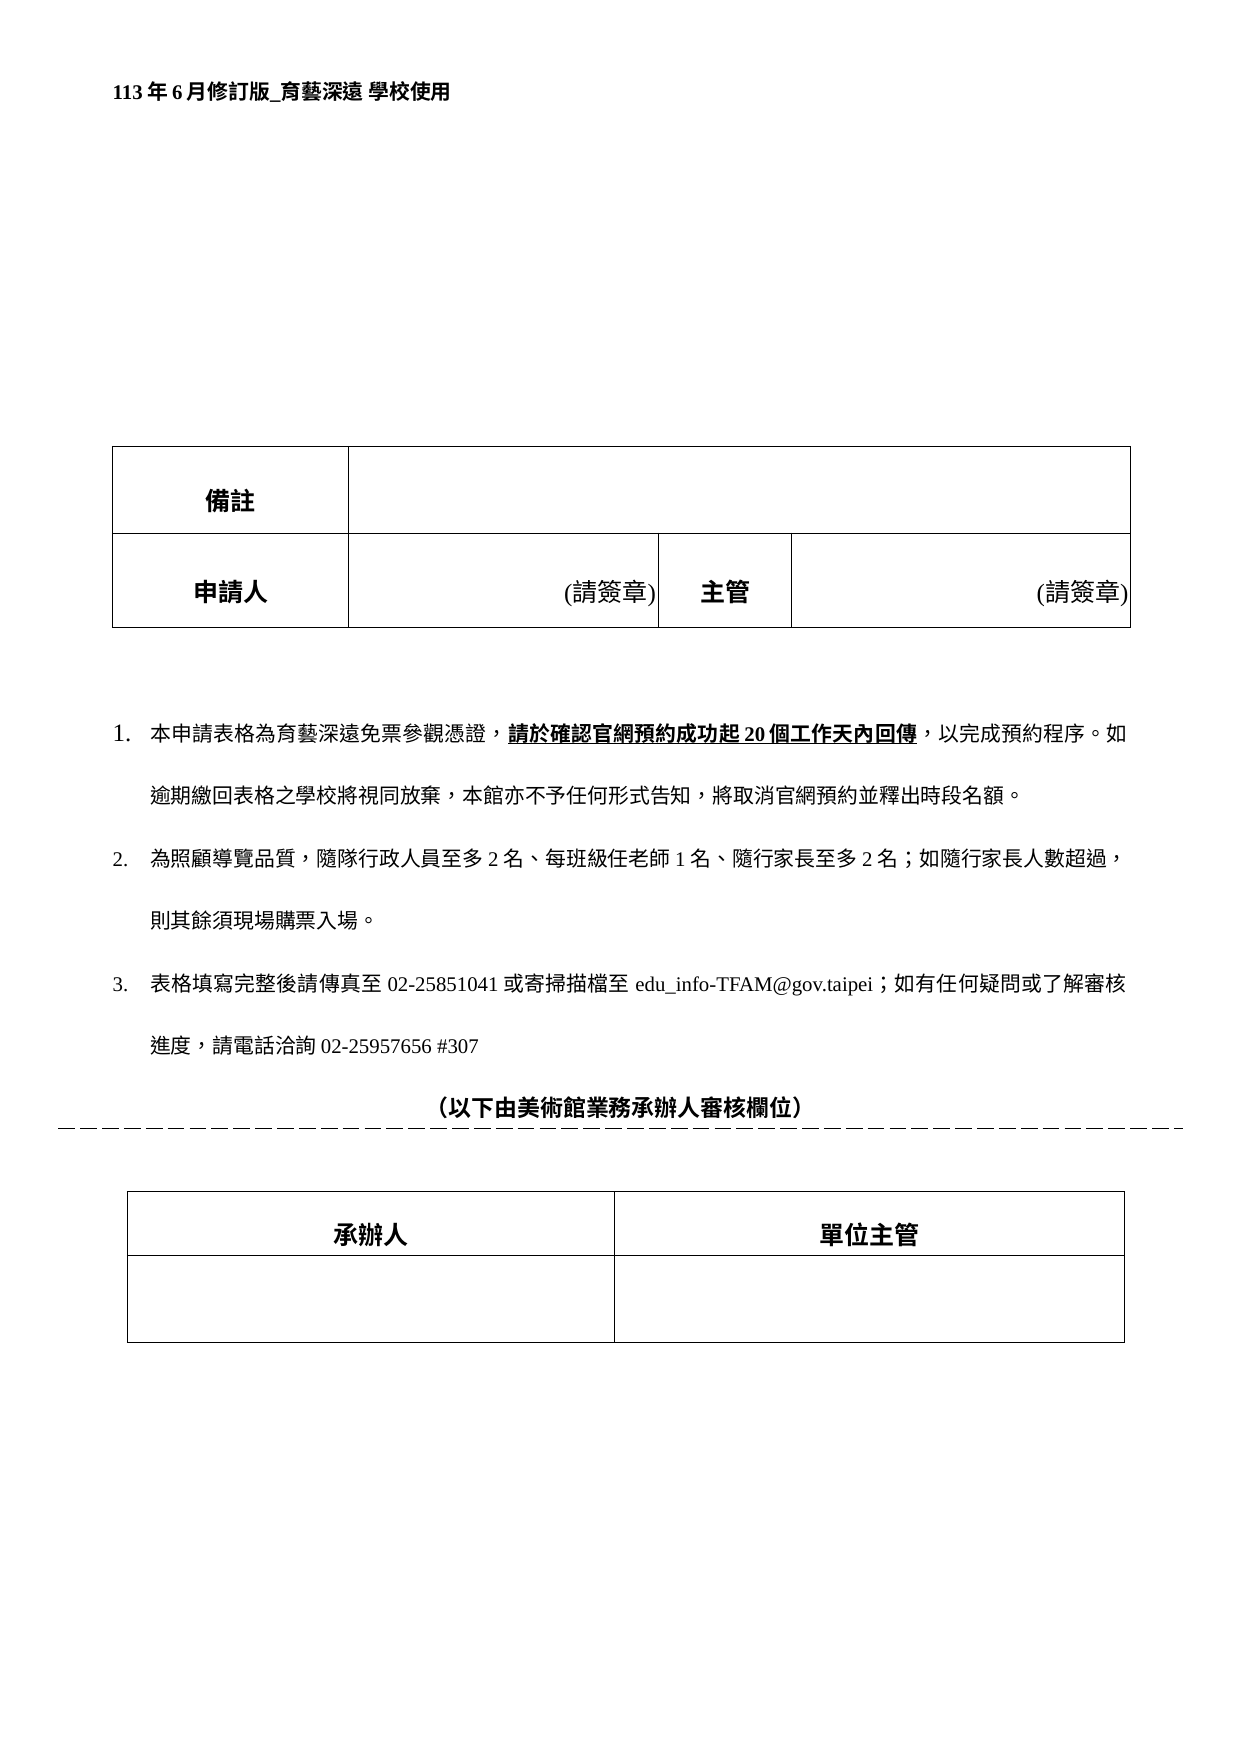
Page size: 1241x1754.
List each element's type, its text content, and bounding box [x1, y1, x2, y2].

table_cell 主管 [659, 534, 791, 627]
table_cell 單位主管 [615, 1192, 1124, 1255]
table_header [58, 1128, 1183, 1191]
table_cell [615, 1256, 1124, 1342]
table_cell [58, 1255, 127, 1342]
list 表格填寫完整後請傳真至02-25851041或寄掃描檔至 edu_info-TFAM@gov.taipei；如有任何疑問或了解審核進度，請電話洽詢02-25957656 #307 [112, 940, 1128, 1065]
table_cell (請簽章) [349, 534, 658, 627]
table_header [1183, 1128, 1191, 1191]
list 本申請表格為育藝深遠免票參觀憑證，請於確認官網預約成功起20個工作天內回傳，以完成預約程序。如逾期繳回表格之學校將視同放棄，本館亦不予任何形式告知，將取消官網預約並釋出時段名額。 [112, 690, 1128, 815]
text （以下由美術館業務承辦人審核欄位） [112, 1065, 1128, 1128]
table_cell 承辦人 [128, 1192, 614, 1255]
list 為照顧導覽品質，隨隊行政人員至多 2 名、每班級任老師 1 名、隨行家長至多 2 名；如隨行家長人數超過，則其餘須現場購票入場。 [112, 815, 1128, 940]
table_cell [1125, 1191, 1191, 1255]
table_cell [128, 1256, 614, 1342]
table_cell (請簽章) [792, 534, 1130, 627]
table_cell [349, 447, 1130, 532]
table_cell [58, 1191, 127, 1255]
table_cell [1125, 1255, 1191, 1342]
table_cell 備註 [113, 447, 348, 532]
table_cell 申請人 [113, 534, 348, 627]
